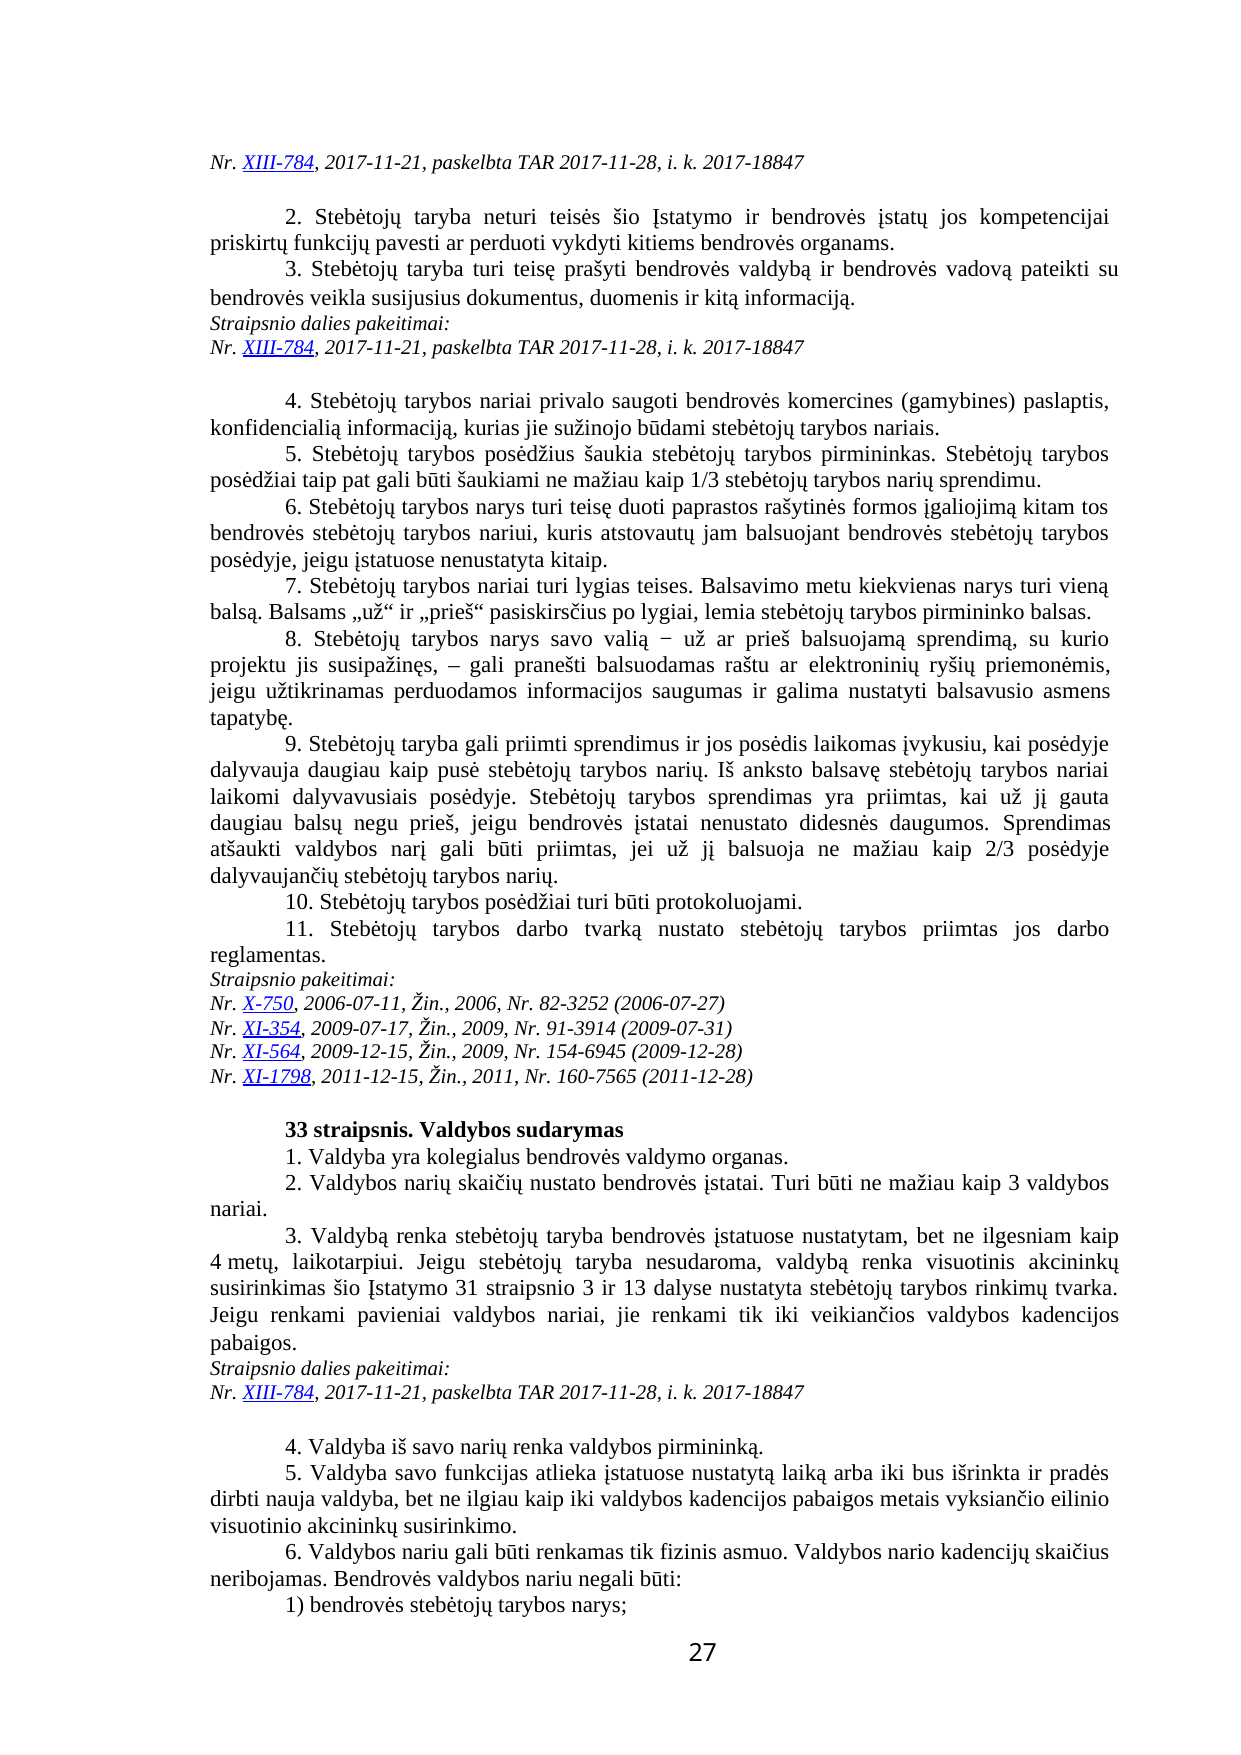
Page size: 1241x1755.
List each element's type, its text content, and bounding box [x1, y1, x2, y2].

text Straipsnio pakeitimai: [210, 967, 1111, 991]
text 33 straipsnis. Valdybos sudarymas [210, 1116, 1111, 1143]
text Nr. X-750, 2006-07-11, Žin., 2006, Nr. 82-3252 (2006-07-27) [210, 991, 1111, 1015]
text 2. Valdybos narių skaičių nustato bendrovės įstatai. Turi būti ne mažiau kaip 3 valdybos nariai. [210, 1169, 1111, 1222]
text 3. Valdybą renka stebėtojų taryba bendrovės įstatuose nustatytam, bet ne ilgesniam kaip 4 metų, laikotarpiui. Jeigu stebėtojų taryba nesudaroma, valdybą renka visuotinis akcininkų susirinkimas šio Įstatymo 31 straipsnio 3 ir 13 dalyse nustatyta stebėtojų tarybos rinkimų tvarka. Jeigu renkami pavieniai valdybos nariai, jie renkami tik iki veikiančios valdybos kadencijos pabaigos. [210, 1222, 1120, 1356]
text Nr. XIII-784, 2017-11-21, paskelbta TAR 2017-11-28, i. k. 2017-18847 [210, 335, 1120, 359]
text 3. Stebėtojų taryba turi teisę prašyti bendrovės valdybą ir bendrovės vadovą pateikti su bendrovės veikla susijusius dokumentus, duomenis ir kitą informaciją. [210, 256, 1120, 311]
text Nr. XI-1798, 2011-12-15, Žin., 2011, Nr. 160-7565 (2011-12-28) [210, 1063, 1120, 1088]
text Straipsnio dalies pakeitimai: [210, 1356, 1120, 1380]
text 5. Stebėtojų tarybos posėdžius šaukia stebėtojų tarybos pirmininkas. Stebėtojų tarybos posėdžiai taip pat gali būti šaukiami ne mažiau kaip 1/3 stebėtojų tarybos narių sprendimu. [210, 440, 1111, 493]
text 2. Stebėtojų taryba neturi teisės šio Įstatymo ir bendrovės įstatų jos kompetencijai priskirtų funkcijų pavesti ar perduoti vykdyti kitiems bendrovės organams. [210, 203, 1111, 256]
text Nr. XIII-784, 2017-11-21, paskelbta TAR 2017-11-28, i. k. 2017-18847 [210, 1380, 1120, 1404]
text 4. Valdyba iš savo narių renka valdybos pirmininką. [210, 1433, 1111, 1459]
text 1) bendrovės stebėtojų tarybos narys; [210, 1591, 1111, 1617]
text 9. Stebėtojų taryba gali priimti sprendimus ir jos posėdis laikomas įvykusiu, kai posėdyje dalyvauja daugiau kaip pusė stebėtojų tarybos narių. Iš anksto balsavę stebėtojų tarybos nariai laikomi dalyvavusiais posėdyje. Stebėtojų tarybos sprendimas yra priimtas, kai už jį gauta daugiau balsų negu prieš, jeigu bendrovės įstatai nenustato didesnės daugumos. Sprendimas atšaukti valdybos narį gali būti priimtas, jei už jį balsuoja ne mažiau kaip 2/3 posėdyje dalyvaujančių stebėtojų tarybos narių. [210, 730, 1111, 888]
text 5. Valdyba savo funkcijas atlieka įstatuose nustatytą laiką arba iki bus išrinkta ir pradės dirbti nauja valdyba, bet ne ilgiau kaip iki valdybos kadencijos pabaigos metais vyksiančio eilinio visuotinio akcininkų susirinkimo. [210, 1459, 1111, 1538]
text 6. Stebėtojų tarybos narys turi teisę duoti paprastos rašytinės formos įgaliojimą kitam tos bendrovės stebėtojų tarybos nariui, kuris atstovautų jam balsuojant bendrovės stebėtojų tarybos posėdyje, jeigu įstatuose nenustatyta kitaip. [210, 493, 1110, 572]
text 6. Valdybos nariu gali būti renkamas tik fizinis asmuo. Valdybos nario kadencijų skaičius neribojamas. Bendrovės valdybos nariu negali būti: [210, 1538, 1111, 1591]
text Nr. XI-564, 2009-12-15, Žin., 2009, Nr. 154-6945 (2009-12-28) [210, 1039, 1120, 1063]
text 11. Stebėtojų tarybos darbo tvarką nustato stebėtojų tarybos priimtas jos darbo reglamentas. [210, 914, 1111, 967]
text Nr. XIII-784, 2017-11-21, paskelbta TAR 2017-11-28, i. k. 2017-18847 [210, 150, 1120, 174]
text 4. Stebėtojų tarybos nariai privalo saugoti bendrovės komercines (gamybines) paslaptis, konfidencialią informaciją, kurias jie sužinojo būdami stebėtojų tarybos nariais. [210, 387, 1111, 440]
text 1. Valdyba yra kolegialus bendrovės valdymo organas. [210, 1143, 1111, 1169]
text 8. Stebėtojų tarybos narys savo valią − už ar prieš balsuojamą sprendimą, su kurio projektu jis susipažinęs, – gali pranešti balsuodamas raštu ar elektroninių ryšių priemonėmis, jeigu užtikrinamas perduodamos informacijos saugumas ir galima nustatyti balsavusio asmens tapatybę. [210, 625, 1111, 730]
text 7. Stebėtojų tarybos nariai turi lygias teises. Balsavimo metu kiekvienas narys turi vieną balsą. Balsams „už“ ir „prieš“ pasiskirsčius po lygiai, lemia stebėtojų tarybos pirmininko balsas. [210, 572, 1111, 625]
text 10. Stebėtojų tarybos posėdžiai turi būti protokoluojami. [210, 888, 1111, 914]
text Nr. XI-354, 2009-07-17, Žin., 2009, Nr. 91-3914 (2009-07-31) [210, 1015, 1120, 1039]
text Straipsnio dalies pakeitimai: [210, 311, 1120, 335]
